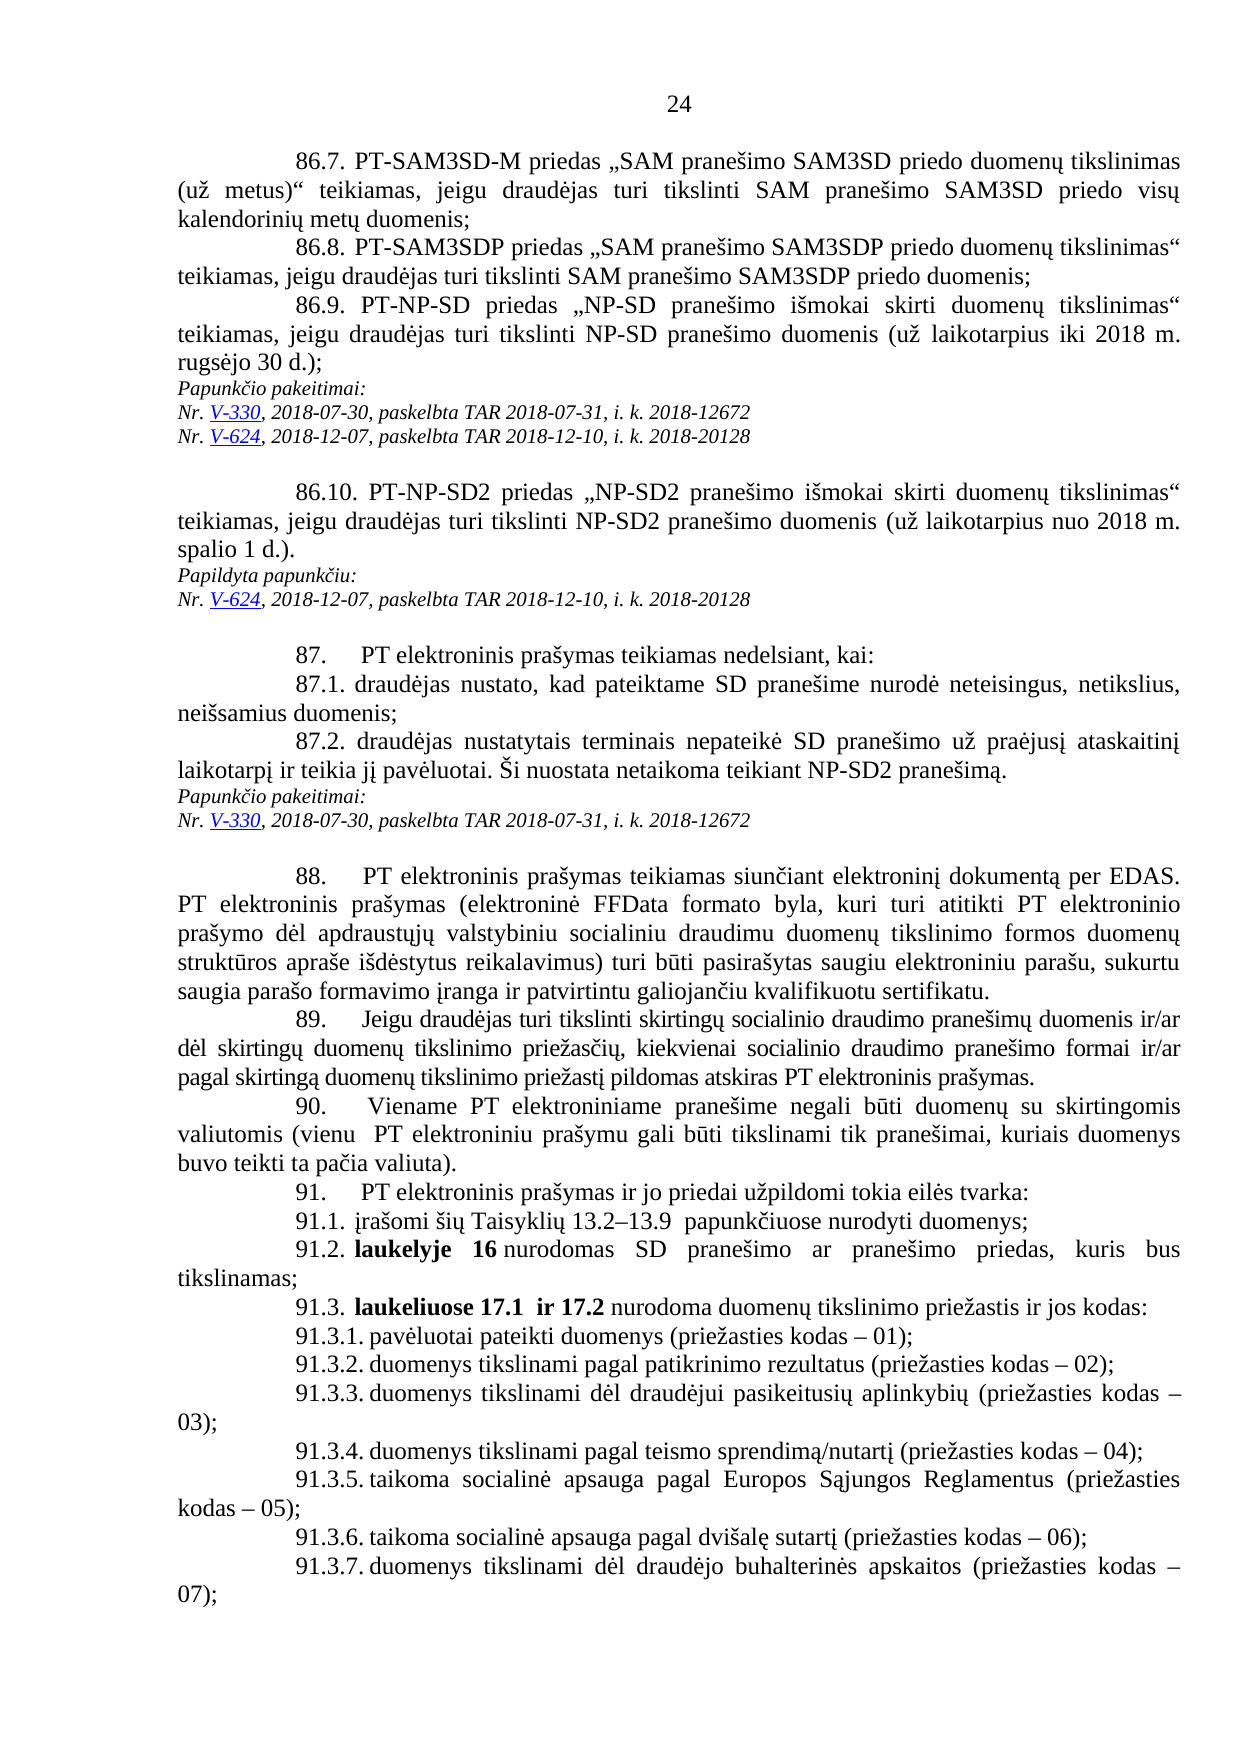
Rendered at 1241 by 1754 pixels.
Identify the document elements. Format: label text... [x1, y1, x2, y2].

text 91.2. laukelyje 16 nurodomas SD pranešimo ar pranešimo priedas, kuris bus tikslinamas; [177, 1234, 1181, 1292]
text 91.3.6. taikoma socialinė apsauga pagal dvišalę sutartį (priežasties kodas – 06); [177, 1522, 1181, 1551]
text 91.3.5. taikoma socialinė apsauga pagal Europos Sąjungos Reglamentus (priežasties kodas – 05); [177, 1464, 1181, 1522]
text 86.8. PT-SAM3SDP priedas „SAM pranešimo SAM3SDP priedo duomenų tikslinimas“ teikiamas, jeigu draudėjas turi tikslinti SAM pranešimo SAM3SDP priedo duomenis; [177, 232, 1181, 290]
text Nr. V-330, 2018-07-30, paskelbta TAR 2018-07-31, i. k. 2018-12672 [177, 808, 1181, 832]
text Nr. V-624, 2018-12-07, paskelbta TAR 2018-12-10, i. k. 2018-20128 [177, 587, 1181, 611]
text Nr. V-624, 2018-12-07, paskelbta TAR 2018-12-10, i. k. 2018-20128 [177, 424, 1181, 448]
text 91.3.2. duomenys tikslinami pagal patikrinimo rezultatus (priežasties kodas – 02); [177, 1349, 1181, 1378]
text 87.2. draudėjas nustatytais terminais nepateikė SD pranešimo už praėjusį ataskaitinį laikotarpį ir teikia jį pavėluotai. Ši nuostata netaikoma teikiant NP-SD2 pranešimą. [177, 726, 1181, 784]
text Papunkčio pakeitimai: [177, 784, 1181, 808]
text 89. Jeigu draudėjas turi tikslinti skirtingų socialinio draudimo pranešimų duomenis ir/ar dėl skirtingų duomenų tikslinimo priežasčių, kiekvienai socialinio draudimo pranešimo formai ir/ar pagal skirtingą duomenų tikslinimo priežastį pildomas atskiras PT elektroninis prašymas. [177, 1004, 1181, 1091]
text 91.3.4. duomenys tikslinami pagal teismo sprendimą/nutartį (priežasties kodas – 04); [177, 1436, 1181, 1464]
text 90. Viename PT elektroniniame pranešime negali būti duomenų su skirtingomis valiutomis (vienu PT elektroniniu prašymu gali būti tikslinami tik pranešimai, kuriais duomenys buvo teikti ta pačia valiuta). [177, 1091, 1181, 1177]
text 91. PT elektroninis prašymas ir jo priedai užpildomi tokia eilės tvarka: [177, 1177, 1181, 1206]
text 87.1. draudėjas nustato, kad pateiktame SD pranešime nurodė neteisingus, netikslius, neišsamius duomenis; [177, 669, 1181, 726]
text 87. PT elektroninis prašymas teikiamas nedelsiant, kai: [177, 640, 1181, 669]
text Papunkčio pakeitimai: [177, 376, 1181, 400]
text 91.3.3. duomenys tikslinami dėl draudėjui pasikeitusių aplinkybių (priežasties kodas – 03); [177, 1378, 1181, 1436]
text 86.7. PT-SAM3SD-M priedas „SAM pranešimo SAM3SD priedo duomenų tikslinimas (už metus)“ teikiamas, jeigu draudėjas turi tikslinti SAM pranešimo SAM3SD priedo visų kalendorinių metų duomenis; [177, 146, 1181, 232]
text 91.3.7. duomenys tikslinami dėl draudėjo buhalterinės apskaitos (priežasties kodas – 07); [177, 1551, 1181, 1608]
text 91.3. laukeliuose 17.1 ir 17.2 nurodoma duomenų tikslinimo priežastis ir jos kodas: [177, 1292, 1181, 1321]
text 91.3.1. pavėluotai pateikti duomenys (priežasties kodas – 01); [177, 1321, 1181, 1349]
text Nr. V-330, 2018-07-30, paskelbta TAR 2018-07-31, i. k. 2018-12672 [177, 400, 1181, 424]
text Papildyta papunkčiu: [177, 563, 1181, 587]
text 88. PT elektroninis prašymas teikiamas siunčiant elektroninį dokumentą per EDAS. PT elektroninis prašymas (elektroninė FFData formato byla, kuri turi atitikti PT elektroninio prašymo dėl apdraustųjų valstybiniu socialiniu draudimu duomenų tikslinimo formos duomenų struktūros apraše išdėstytus reikalavimus) turi būti pasirašytas saugiu elektroniniu parašu, sukurtu saugia parašo formavimo įranga ir patvirtintu galiojančiu kvalifikuotu sertifikatu. [177, 861, 1181, 1004]
text 86.9. PT-NP-SD priedas „NP-SD pranešimo išmokai skirti duomenų tikslinimas“ teikiamas, jeigu draudėjas turi tikslinti NP-SD pranešimo duomenis (už laikotarpius iki 2018 m. rugsėjo 30 d.); [177, 290, 1181, 376]
text 86.10. PT-NP-SD2 priedas „NP-SD2 pranešimo išmokai skirti duomenų tikslinimas“ teikiamas, jeigu draudėjas turi tikslinti NP-SD2 pranešimo duomenis (už laikotarpius nuo 2018 m. spalio 1 d.). [177, 477, 1181, 563]
text 91.1. įrašomi šių Taisyklių 13.2–13.9 papunkčiuose nurodyti duomenys; [177, 1206, 1181, 1234]
